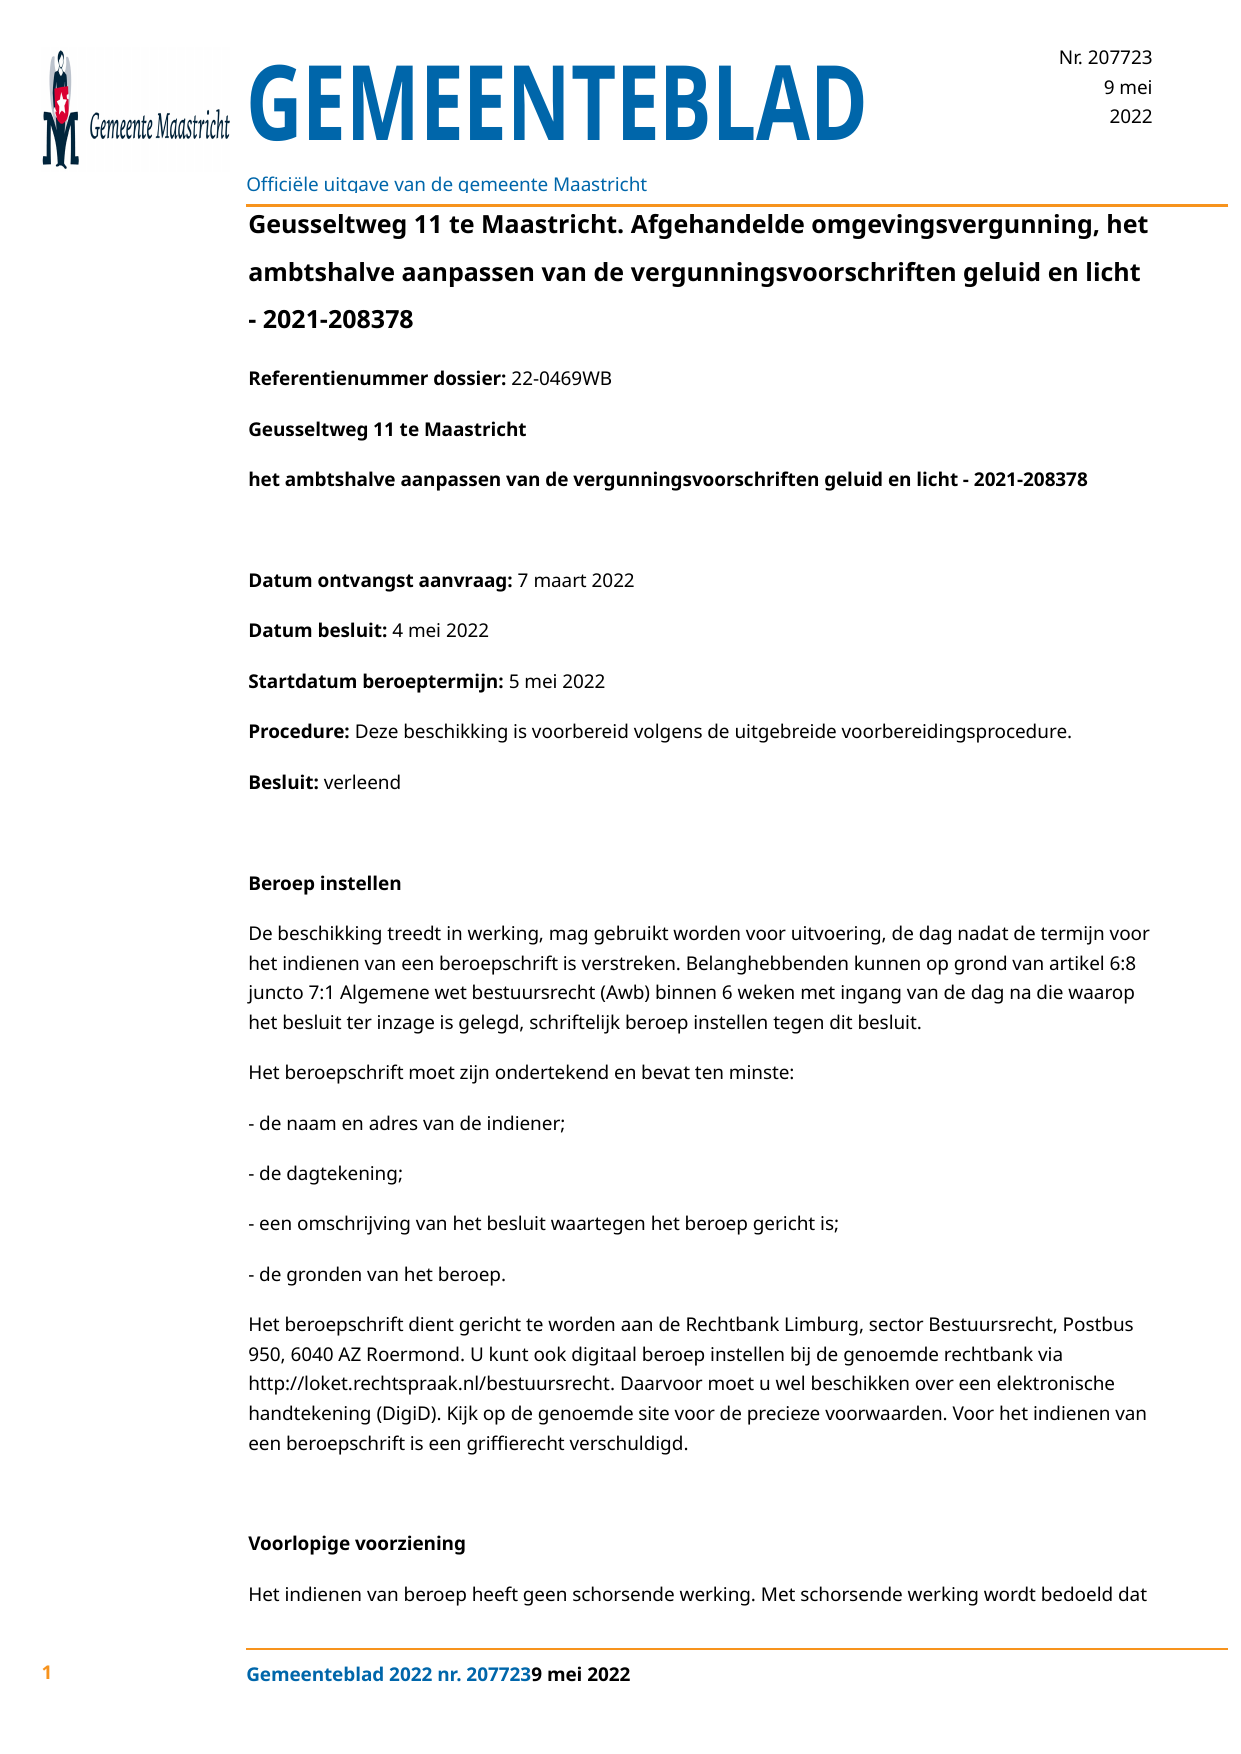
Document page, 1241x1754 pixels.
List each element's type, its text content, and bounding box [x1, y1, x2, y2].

text - een omschrijving van het besluit waartegen het beroep gericht is; [248, 1211, 1152, 1236]
text Het indienen van beroep heeft geen schorsende werking. Met schorsende werking wordt bedoeld dat [248, 1581, 1152, 1607]
text het ambtshalve aanpassen van de vergunningsvoorschriften geluid en licht - 2021-208378 [248, 466, 1152, 492]
text Beroep instellen [248, 870, 1152, 895]
text Startdatum beroeptermijn: 5 mei 2022 [248, 668, 1152, 694]
text Procedure: Deze beschikking is voorbereid volgens de uitgebreide voorbereidingsprocedure. [248, 718, 1152, 744]
text Geusseltweg 11 te Maastricht [248, 416, 1152, 442]
text Datum besluit: 4 mei 2022 [248, 618, 1152, 643]
text Voorlopige voorziening [248, 1531, 1152, 1556]
text - de dagtekening; [248, 1160, 1152, 1186]
picture [41, 47, 231, 172]
text Het beroepschrift moet zijn ondertekend en bevat ten minste: [248, 1059, 1152, 1085]
text Referentienummer dossier: 22-0469WB [248, 366, 1152, 391]
text Het beroepschrift dient gericht te worden aan de Rechtbank Limburg, sector Bestuursrecht, Postbus 950, 6040 AZ Roermond. U kunt ook digitaal beroep instellen bij de genoemde rechtbank via http://loket.rechtspraak.nl/bestuursrecht. Daarvoor moet u wel beschikken over een elektronische handtekening (DigiD). Kijk op de genoemde site voor de precieze voorwaarden. Voor het indienen van een beroepschrift is een griffierecht verschuldigd. [248, 1311, 1152, 1455]
text Besluit: verleend [248, 769, 1152, 794]
text - de naam en adres van de indiener; [248, 1110, 1152, 1135]
text Geusseltweg 11 te Maastricht. Afgehandelde omgevingsvergunning, het ambtshalve aanpassen van de vergunningsvoorschriften geluid en licht - 2021-208378 [248, 207, 1152, 336]
text Datum ontvangst aanvraag: 7 maart 2022 [248, 567, 1152, 593]
text - de gronden van het beroep. [248, 1261, 1152, 1287]
text De beschikking treedt in werking, mag gebruikt worden voor uitvoering, de dag nadat de termijn voor het indienen van een beroepschrift is verstreken. Belanghebbenden kunnen op grond van artikel 6:8 juncto 7:1 Algemene wet bestuursrecht (Awb) binnen 6 weken met ingang van de dag na die waarop het besluit ter inzage is gelegd, schriftelijk beroep instellen tegen dit besluit. [248, 920, 1152, 1034]
